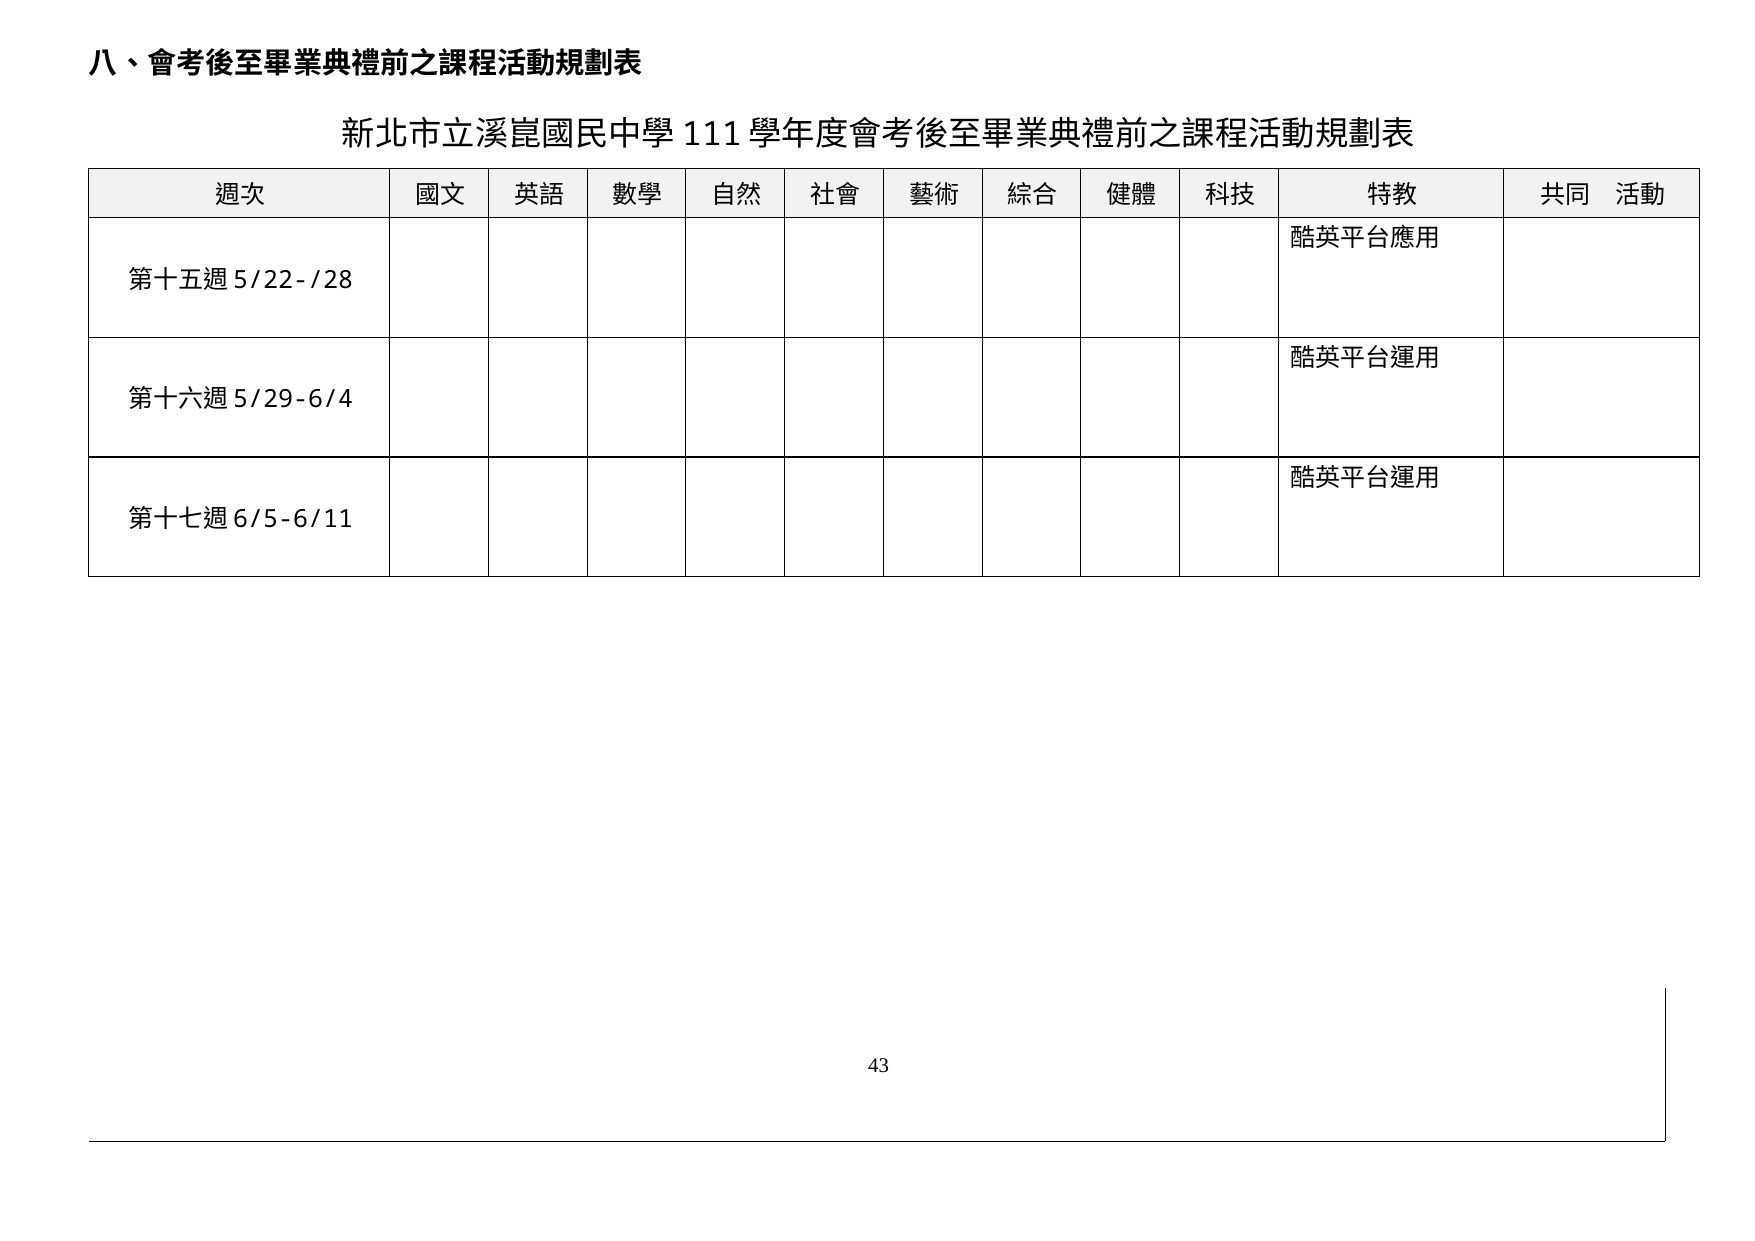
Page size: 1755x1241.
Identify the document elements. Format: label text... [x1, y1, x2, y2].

table_cell [489, 218, 587, 337]
table_cell [588, 458, 685, 576]
table_header 共同 活動 [1504, 169, 1699, 217]
table_cell [1504, 458, 1699, 576]
table_cell [489, 458, 587, 576]
table_header 綜合 [983, 169, 1080, 217]
table_cell [785, 218, 883, 337]
table_cell [785, 458, 883, 576]
table_cell [1180, 218, 1278, 337]
table_header 英語 [489, 169, 587, 217]
table_cell 第十五週5/22-/28 [89, 218, 389, 337]
table_cell [390, 218, 488, 337]
table_header 科技 [1180, 169, 1278, 217]
table_cell [983, 338, 1080, 456]
table_cell [1180, 338, 1278, 456]
table_cell [1504, 338, 1699, 456]
table_cell [686, 218, 784, 337]
table_cell [390, 338, 488, 456]
table_cell 酷英平台應用 [1279, 218, 1503, 337]
table_cell [1081, 218, 1179, 337]
table_header 國文 [390, 169, 488, 217]
table_cell 酷英平台運用 [1279, 458, 1503, 576]
table_cell [884, 338, 982, 456]
table_cell [390, 458, 488, 576]
table_header 特教 [1279, 169, 1503, 217]
table_cell [884, 458, 982, 576]
table_header 健體 [1081, 169, 1179, 217]
table_cell [785, 338, 883, 456]
table_header 自然 [686, 169, 784, 217]
table_header 藝術 [884, 169, 982, 217]
table_header 數學 [588, 169, 685, 217]
table_cell [1081, 338, 1179, 456]
table_cell [983, 218, 1080, 337]
text 八、會考後至畢業典禮前之課程活動規劃表 [89, 40, 1665, 82]
table_header 社會 [785, 169, 883, 217]
text 新北市立溪崑國民中學111學年度會考後至畢業典禮前之課程活動規劃表 [89, 107, 1665, 155]
table_cell [884, 218, 982, 337]
table_cell [588, 338, 685, 456]
table_header 週次 [89, 169, 389, 217]
table_cell [1504, 218, 1699, 337]
table_cell 第十七週6/5-6/11 [89, 458, 389, 576]
table_cell 酷英平台運用 [1279, 338, 1503, 456]
table_cell [686, 458, 784, 576]
table_cell [588, 218, 685, 337]
table_cell [686, 338, 784, 456]
table_cell [983, 458, 1080, 576]
table_cell [489, 338, 587, 456]
table_cell 第十六週5/29-6/4 [89, 338, 389, 456]
table_cell [1081, 458, 1179, 576]
table_cell [1180, 458, 1278, 576]
